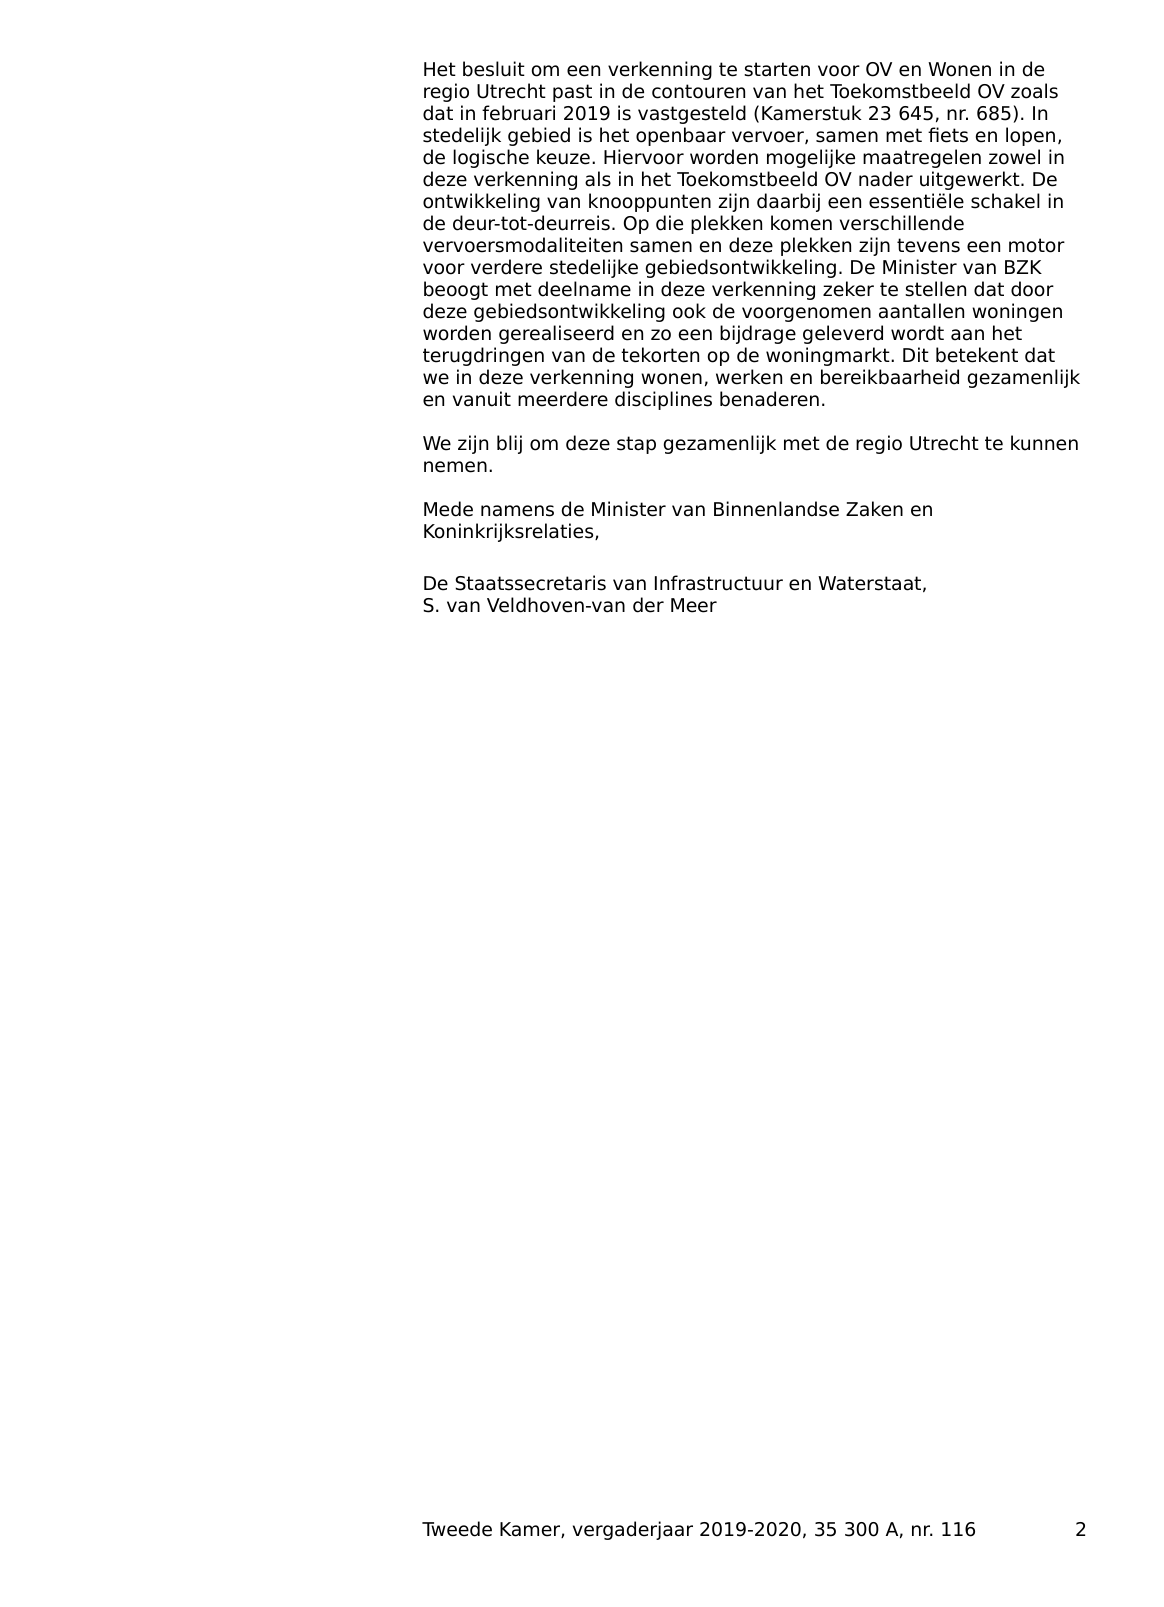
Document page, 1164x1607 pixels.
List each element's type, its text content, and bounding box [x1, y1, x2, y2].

text De Staatssecretaris van Infrastructuur en Waterstaat, S. van Veldhoven-van der Meer [422, 573, 1087, 617]
text Mede namens de Minister van Binnenlandse Zaken en Koninkrijksrelaties, [422, 499, 1087, 543]
text Het besluit om een verkenning te starten voor OV en Wonen in de regio Utrecht past in de contouren van het Toekomstbeeld OV zoals dat in februari 2019 is vastgesteld (Kamerstuk 23 645, nr. 685). In stedelijk gebied is het openbaar vervoer, samen met fiets en lopen, de logische keuze. Hiervoor worden mogelijke maatregelen zowel in deze verkenning als in het Toekomstbeeld OV nader uitgewerkt. De ontwikkeling van knooppunten zijn daarbij een essentiële schakel in de deur-tot-deurreis. Op die plekken komen verschillende vervoersmodaliteiten samen en deze plekken zijn tevens een motor voor verdere stedelijke gebiedsontwikkeling. De Minister van BZK beoogt met deelname in deze verkenning zeker te stellen dat door deze gebiedsontwikkeling ook de voorgenomen aantallen woningen worden gerealiseerd en zo een bijdrage geleverd wordt aan het terugdringen van de tekorten op de woningmarkt. Dit betekent dat we in deze verkenning wonen, werken en bereikbaarheid gezamenlijk en vanuit meerdere disciplines benaderen. [422, 59, 1087, 411]
text We zijn blij om deze stap gezamenlijk met de regio Utrecht te kunnen nemen. [422, 433, 1087, 477]
